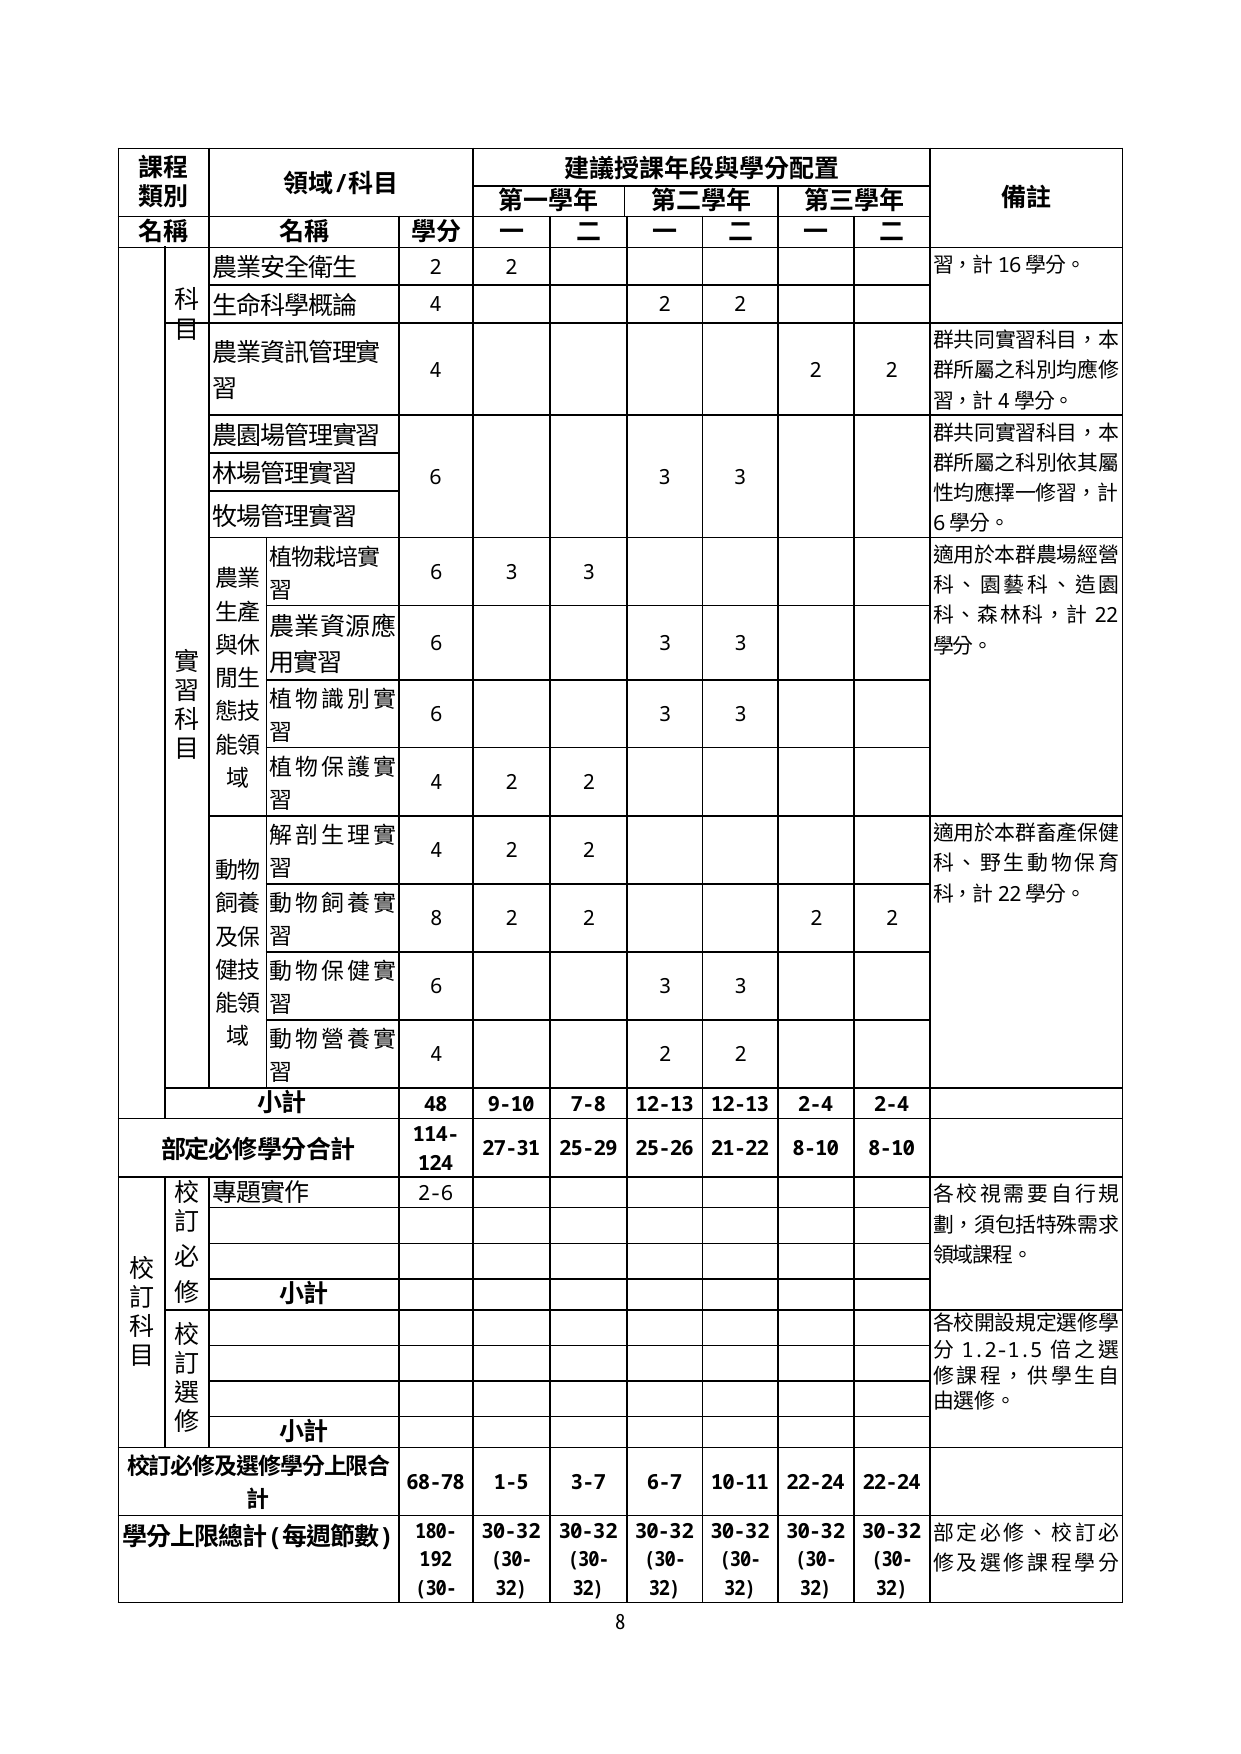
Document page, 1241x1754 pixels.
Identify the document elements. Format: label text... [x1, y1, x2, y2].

table_cell [551, 1021, 626, 1087]
table_cell 7-8 [551, 1089, 626, 1118]
table_cell [855, 1346, 929, 1380]
table_cell 一 [474, 217, 549, 246]
table_cell 校訂必修 [166, 1178, 208, 1309]
table_cell [474, 1382, 549, 1416]
table_cell 二 [703, 217, 777, 246]
table_cell 名稱 [119, 217, 208, 246]
table_cell 部定必修、校訂必修及選修課程學分 [931, 1516, 1122, 1601]
table_cell [628, 538, 702, 605]
table_cell [855, 1244, 929, 1278]
table_cell 6 [400, 606, 472, 679]
table_cell [628, 1178, 702, 1207]
table_cell 2-6 [400, 1178, 472, 1207]
table_cell [628, 1244, 702, 1278]
table_cell 4 [400, 286, 472, 322]
table_cell 4 [400, 748, 472, 815]
table_cell [779, 1346, 853, 1380]
table_cell 2 [551, 748, 626, 815]
table_cell 2 [703, 286, 777, 322]
table_cell 8-10 [855, 1119, 929, 1176]
table_cell [855, 1417, 929, 1446]
table_cell 6 [400, 953, 472, 1019]
table_cell [855, 416, 929, 537]
table_cell 2 [400, 248, 472, 284]
table_cell [779, 1178, 853, 1207]
table_cell [703, 1382, 777, 1416]
table_cell [628, 248, 702, 284]
table_cell [551, 1382, 626, 1416]
table_cell [779, 248, 853, 284]
table_cell [551, 416, 626, 537]
table_cell [855, 606, 929, 679]
table_cell [474, 953, 549, 1019]
table_cell [551, 681, 626, 747]
table_header 領域/科目 [210, 149, 472, 216]
table_header 備註 [931, 149, 1122, 246]
table_cell [628, 1311, 702, 1344]
table_cell [855, 817, 929, 883]
table_cell [855, 286, 929, 322]
table_cell [400, 1346, 472, 1380]
table_cell [551, 953, 626, 1019]
table_cell [855, 1021, 929, 1087]
table_cell 3 [628, 606, 702, 679]
table_cell 農業安全衛生 [210, 248, 398, 284]
table_cell 二 [855, 217, 929, 246]
table_cell [551, 286, 626, 322]
table_cell [628, 1382, 702, 1416]
table_cell 2 [551, 817, 626, 883]
table_cell 林場管理實習 [210, 454, 398, 490]
table_cell [474, 1021, 549, 1087]
table_cell [703, 538, 777, 605]
table_cell 專業科目 [166, 248, 208, 322]
table_cell 10-11 [703, 1448, 777, 1514]
table_cell 3 [628, 953, 702, 1019]
table_cell 6 [400, 538, 472, 605]
table_cell [210, 1244, 398, 1278]
table_cell [474, 1311, 549, 1344]
table_cell 群共同實習科目，本群所屬之科別依其屬性均應擇一修習，計6學分。 [931, 416, 1122, 537]
table_cell [210, 1311, 398, 1344]
table_cell 4 [400, 817, 472, 883]
table_cell 專題實作 [210, 1178, 398, 1207]
table_cell [628, 1280, 702, 1309]
table_cell [703, 1346, 777, 1380]
table_cell 22-24 [855, 1448, 929, 1514]
table_cell 2 [779, 885, 853, 951]
table_cell 農業生產與休閒生態技能領域 [210, 538, 266, 815]
table_cell 30-32 (30-32) [474, 1516, 549, 1601]
table_cell [628, 817, 702, 883]
table_cell 動物營養實習 [267, 1021, 398, 1087]
table_cell 2 [474, 748, 549, 815]
table_cell 8-10 [779, 1119, 853, 1176]
table_cell [551, 606, 626, 679]
table_cell 6 [400, 416, 472, 537]
table_cell 名稱 [210, 217, 398, 246]
table_cell [703, 1417, 777, 1446]
table_cell 4 [400, 1021, 472, 1087]
table_cell 12-13 [703, 1089, 777, 1118]
table_cell 校訂科目 [119, 1178, 164, 1446]
table_cell [474, 286, 549, 322]
table_cell 動物保健實習 [267, 953, 398, 1019]
table_cell [855, 953, 929, 1019]
table_cell [779, 1021, 853, 1087]
table_cell 動物飼養實習 [267, 885, 398, 951]
table_cell 適用於本群農場經營科、園藝科、造園科、森林科，計22學分。 [931, 538, 1122, 815]
table_cell 農園場管理實習 [210, 416, 398, 452]
table_cell 25-26 [628, 1119, 702, 1176]
table_cell 3 [628, 416, 702, 537]
table_cell [551, 248, 626, 284]
table_cell 2 [779, 324, 853, 414]
table_cell 2 [855, 885, 929, 951]
table_cell 2 [628, 286, 702, 322]
table_cell 校訂必修及選修學分上限合計 [119, 1448, 398, 1514]
table_cell 部定必修學分合計 [119, 1119, 398, 1176]
table_cell [551, 1417, 626, 1446]
table_cell 牧場管理實習 [210, 492, 398, 537]
table_cell [551, 1346, 626, 1380]
table_cell 3 [628, 681, 702, 747]
table_cell 2 [551, 885, 626, 951]
table_cell [779, 416, 853, 537]
table_cell 二 [551, 217, 626, 246]
table_cell [855, 748, 929, 815]
table_cell [628, 1208, 702, 1242]
table_cell 習，計16學分。 [931, 248, 1122, 322]
table_cell 校訂選修 [166, 1311, 208, 1446]
table_cell [779, 953, 853, 1019]
table_cell [551, 324, 626, 414]
table_cell 3 [551, 538, 626, 605]
table_cell 48 [400, 1089, 472, 1118]
table_cell [855, 1382, 929, 1416]
table_cell 3 [703, 606, 777, 679]
table_cell [779, 1382, 853, 1416]
table_cell [400, 1244, 472, 1278]
table_cell [400, 1311, 472, 1344]
table_cell [210, 1382, 398, 1416]
table_cell [474, 1208, 549, 1242]
table_cell 2 [703, 1021, 777, 1087]
table_cell 第二學年 [625, 187, 777, 216]
table_cell 各校視需要自行規劃，須包括特殊需求領域課程。 [931, 1178, 1122, 1309]
table_cell [474, 606, 549, 679]
table_cell [703, 324, 777, 414]
table_cell [779, 606, 853, 679]
table_cell 3-7 [551, 1448, 626, 1514]
table_cell 實習科目 [166, 324, 208, 1087]
table_cell [474, 1417, 549, 1446]
table_cell [779, 286, 853, 322]
table_cell [855, 1311, 929, 1344]
table_cell [779, 1244, 853, 1278]
table_cell 21-22 [703, 1119, 777, 1176]
table_cell 68-78 [400, 1448, 472, 1514]
table_cell [551, 1208, 626, 1242]
table_cell 4 [400, 324, 472, 414]
table_cell 一 [628, 217, 702, 246]
table_cell 適用於本群畜產保健科、野生動物保育科，計22學分。 [931, 817, 1122, 1087]
table_cell 小計 [210, 1280, 398, 1309]
table_cell 一 [779, 217, 853, 246]
table_cell 各校開設規定選修學分1.2-1.5倍之選修課程，供學生自由選修。 [931, 1311, 1122, 1446]
table_cell 第三學年 [779, 187, 929, 216]
table_cell 農業資訊管理實習 [210, 324, 398, 414]
table_cell [551, 1280, 626, 1309]
table_cell [855, 248, 929, 284]
table_cell 植物保護實習 [267, 748, 398, 815]
table_cell [779, 1417, 853, 1446]
table_cell 114-124 [400, 1119, 472, 1176]
table_cell 2-4 [855, 1089, 929, 1118]
table_cell [779, 681, 853, 747]
table_cell 植物栽培實習 [267, 538, 398, 605]
table_cell 2-4 [779, 1089, 853, 1118]
table_header 課程 類別 [119, 149, 208, 216]
table_cell [119, 248, 164, 1118]
table_cell [703, 1244, 777, 1278]
table_cell 30-32 (30-32) [551, 1516, 626, 1601]
table_cell [855, 681, 929, 747]
table_cell [779, 1208, 853, 1242]
table_cell [703, 248, 777, 284]
table_cell [855, 1178, 929, 1207]
table_cell 小計 [210, 1417, 398, 1446]
table_cell [703, 885, 777, 951]
table_cell 27-31 [474, 1119, 549, 1176]
table_cell 動物飼養及保健技能領域 [210, 817, 266, 1087]
table_cell [400, 1382, 472, 1416]
table_cell [703, 1178, 777, 1207]
table_cell [703, 1280, 777, 1309]
table_cell 2 [474, 248, 549, 284]
table_cell [779, 1311, 853, 1344]
table_cell [855, 1280, 929, 1309]
table_cell 30-32 (30-32) [703, 1516, 777, 1601]
table_cell [931, 1119, 1122, 1176]
table_cell [779, 1280, 853, 1309]
table_cell 小計 [166, 1089, 398, 1118]
table_cell [551, 1311, 626, 1344]
table_header 建議授課年段與學分配置 [474, 149, 929, 185]
table_cell [551, 1244, 626, 1278]
table_cell 2 [628, 1021, 702, 1087]
table_cell 3 [703, 416, 777, 537]
table_cell 2 [474, 885, 549, 951]
table_cell [474, 1244, 549, 1278]
table_cell 6-7 [628, 1448, 702, 1514]
table_cell [474, 1346, 549, 1380]
table_cell [779, 817, 853, 883]
table_cell 解剖生理實習 [267, 817, 398, 883]
table_cell [779, 748, 853, 815]
table_cell 3 [474, 538, 549, 605]
table_cell 第一學年 [474, 187, 624, 216]
table_cell 30-32 (30-32) [628, 1516, 702, 1601]
table_cell 9-10 [474, 1089, 549, 1118]
table_cell [779, 538, 853, 605]
table_cell 180-192 (30- [400, 1516, 472, 1601]
table_cell [628, 324, 702, 414]
table_cell 3 [703, 681, 777, 747]
table_cell [628, 1346, 702, 1380]
table_cell [210, 1346, 398, 1380]
table_cell 25-29 [551, 1119, 626, 1176]
table_cell [855, 1208, 929, 1242]
table_cell 3 [703, 953, 777, 1019]
table_cell 1-5 [474, 1448, 549, 1514]
table_cell [474, 324, 549, 414]
table_cell 2 [855, 324, 929, 414]
table_cell 學分 [400, 217, 472, 246]
table_cell 2 [474, 817, 549, 883]
table_cell [703, 817, 777, 883]
table_cell [628, 885, 702, 951]
table_cell [855, 538, 929, 605]
table_cell [628, 748, 702, 815]
table_cell [400, 1208, 472, 1242]
table_cell [474, 416, 549, 537]
table_cell 12-13 [628, 1089, 702, 1118]
table_cell 8 [400, 885, 472, 951]
table_cell 生命科學概論 [210, 286, 398, 322]
table_cell [703, 1311, 777, 1344]
table_cell [400, 1280, 472, 1309]
table_cell [400, 1417, 472, 1446]
table_cell [703, 748, 777, 815]
table_cell [474, 1178, 549, 1207]
table_cell 6 [400, 681, 472, 747]
table_cell 植物識別實習 [267, 681, 398, 747]
table_cell [628, 1417, 702, 1446]
table_cell 30-32 (30-32) [779, 1516, 853, 1601]
table_cell [931, 1089, 1122, 1118]
table_cell 30-32 (30-32) [855, 1516, 929, 1601]
table_cell 學分上限總計(每週節數) [119, 1516, 398, 1601]
table_cell 群共同實習科目，本群所屬之科別均應修習，計4學分。 [931, 324, 1122, 414]
table_cell [474, 681, 549, 747]
table_cell 農業資源應用實習 [267, 606, 398, 679]
table_cell [551, 1178, 626, 1207]
table_cell [210, 1208, 398, 1242]
table_cell 22-24 [779, 1448, 853, 1514]
table_cell [931, 1448, 1122, 1514]
table_cell [474, 1280, 549, 1309]
table_cell [703, 1208, 777, 1242]
